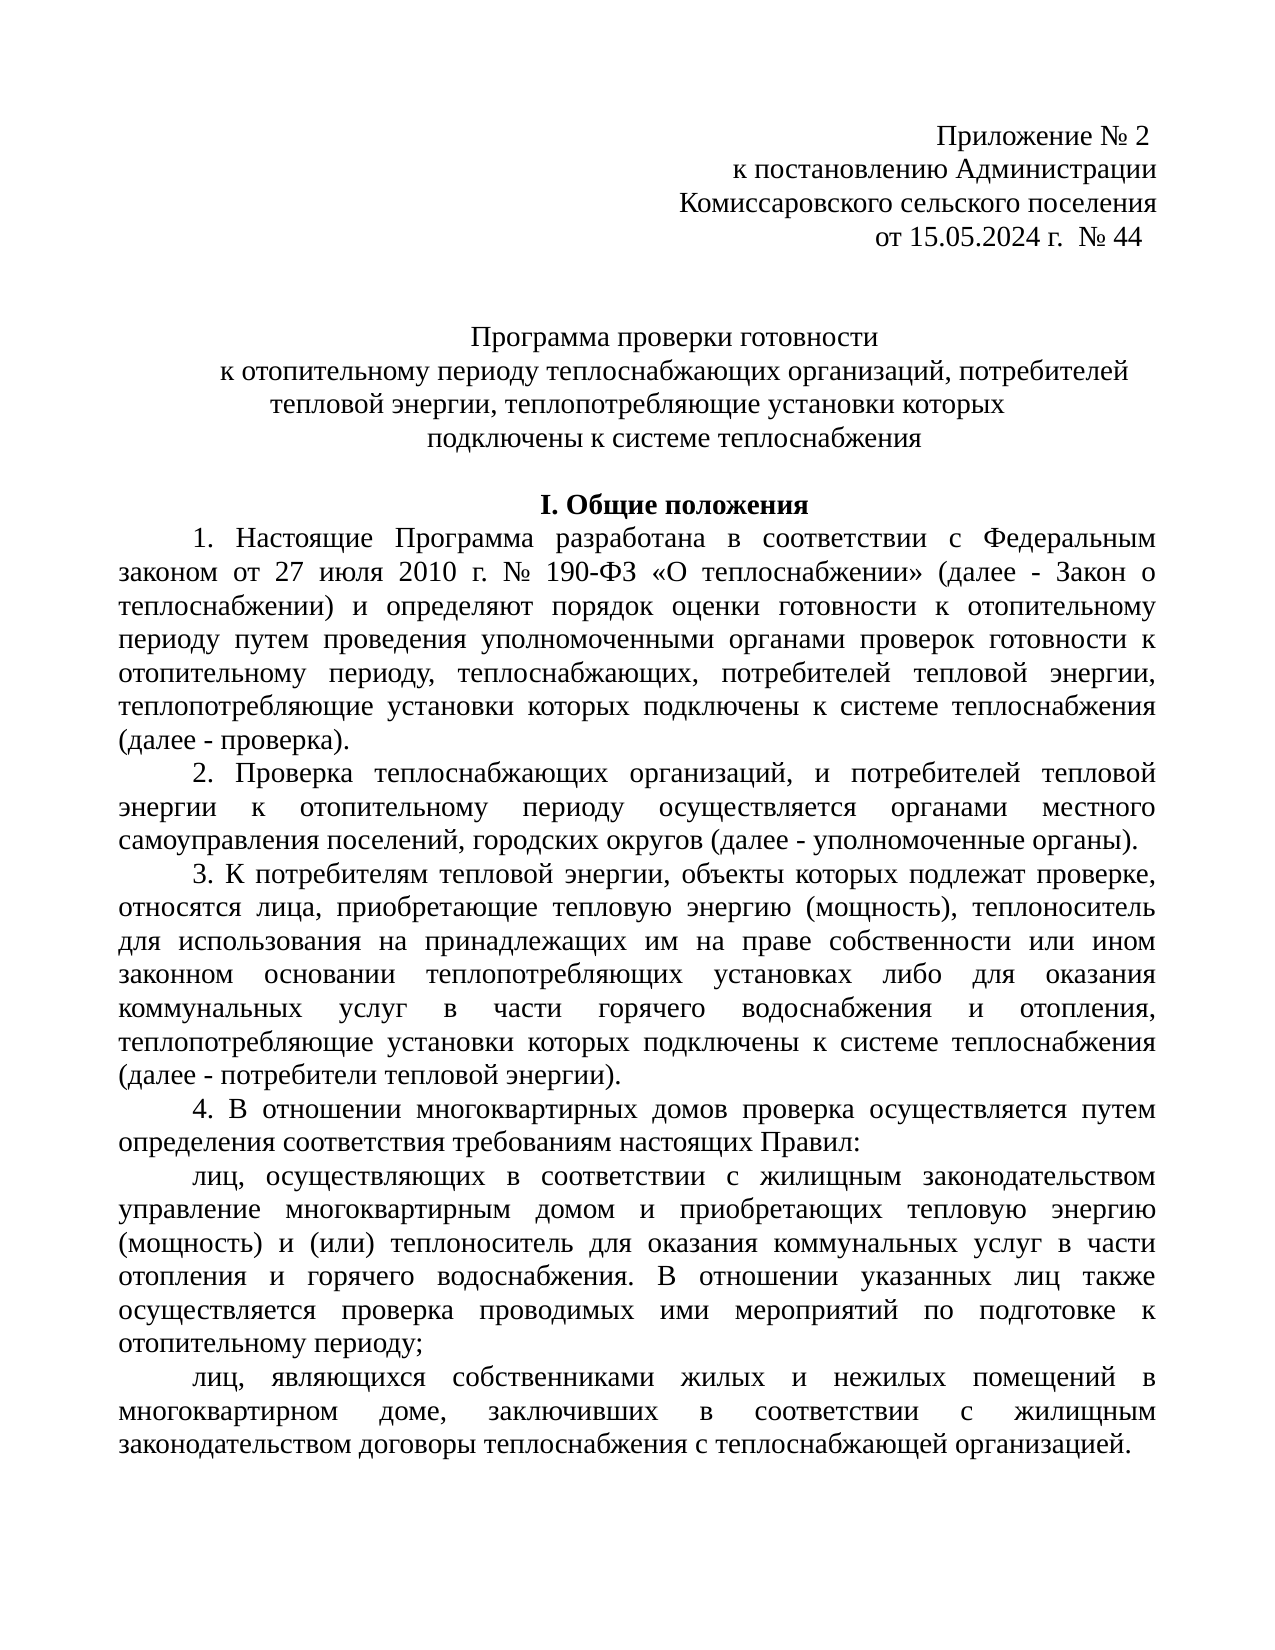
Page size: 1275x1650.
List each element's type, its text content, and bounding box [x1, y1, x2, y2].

text 3. К потребителям тепловой энергии, объекты которых подлежат проверке, относятся лица, приобретающие тепловую энергию (мощность), теплоноситель для использования на принадлежащих им на праве собственности или ином законном основании теплопотребляющих установках либо для оказания коммунальных услуг в части горячего водоснабжения и отопления, теплопотребляющие установки которых подключены к системе теплоснабжения (далее - потребители тепловой энергии). [118, 856, 1157, 1091]
text подключены к системе теплоснабжения [118, 420, 1157, 453]
text Приложение № 2 к постановлению Администрации [662, 118, 1157, 185]
text 4. В отношении многоквартирных домов проверка осуществляется путем определения соответствия требованиям настоящих Правил: [118, 1091, 1157, 1158]
text Комиссаровского сельского поселения от 15.05.2024 г. № 44 [662, 185, 1157, 252]
text 1. Настоящие Программа разработана в соответствии с Федеральным законом от 27 июля 2010 г. № 190-ФЗ «О теплоснабжении» (далее - Закон о теплоснабжении) и определяют порядок оценки готовности к отопительному периоду путем проведения уполномоченными органами проверок готовности к отопительному периоду, теплоснабжающих, потребителей тепловой энергии, теплопотребляющие установки которых подключены к системе теплоснабжения (далее - проверка). [118, 521, 1157, 755]
text лиц, являющихся собственниками жилых и нежилых помещений в многоквартирном доме, заключивших в соответствии с жилищным законодательством договоры теплоснабжения с теплоснабжающей организацией. [118, 1359, 1157, 1460]
text лиц, осуществляющих в соответствии с жилищным законодательством управление многоквартирным домом и приобретающих тепловую энергию (мощность) и (или) теплоноситель для оказания коммунальных услуг в части отопления и горячего водоснабжения. В отношении указанных лиц также осуществляется проверка проводимых ими мероприятий по подготовке к отопительному периоду; [118, 1158, 1157, 1359]
text к отопительному периоду теплоснабжающих организаций, потребителей тепловой энергии, теплопотребляющие установки которых [118, 353, 1157, 420]
text Программа проверки готовности [118, 319, 1157, 353]
text I. Общие положения [118, 487, 1157, 521]
text 2. Проверка теплоснабжающих организаций, и потребителей тепловой энергии к отопительному периоду осуществляется органами местного самоуправления поселений, городских округов (далее - уполномоченные органы). [118, 755, 1157, 856]
